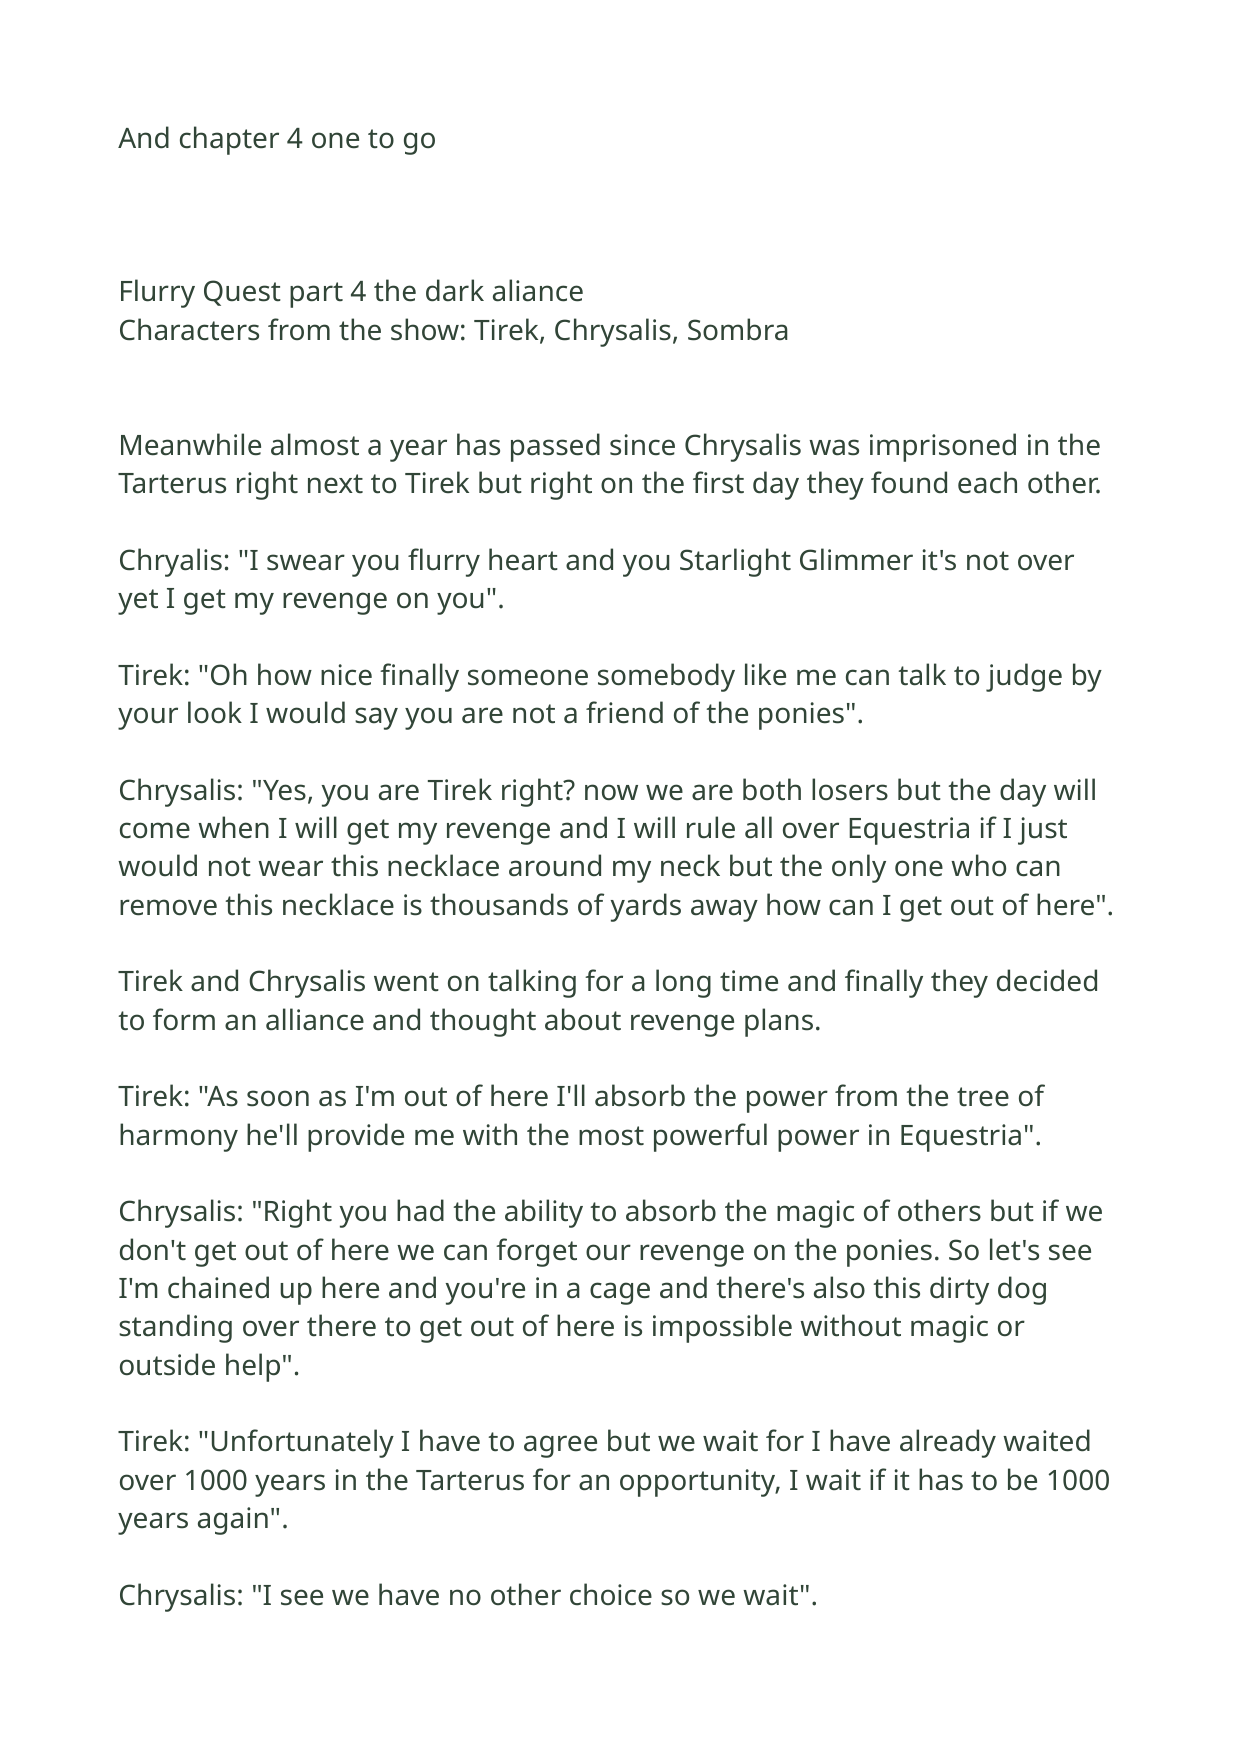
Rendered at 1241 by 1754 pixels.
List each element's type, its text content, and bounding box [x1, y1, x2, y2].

text And chapter 4 one to go Flurry Quest part 4 the dark aliance Characters from the show: Tirek, Chrysalis, Sombra Meanwhile almost a year has passed since Chrysalis was imprisoned in the Tarterus right next to Tirek but right on the first day they found each other. Chryalis: "I swear you flurry heart and you Starlight Glimmer it's not over yet I get my revenge on you". Tirek: "Oh how nice finally someone somebody like me can talk to judge by your look I would say you are not a friend of the ponies". Chrysalis: "Yes, you are Tirek right? now we are both losers but the day will come when I will get my revenge and I will rule all over Equestria if I just would not wear this necklace around my neck but the only one who can remove this necklace is thousands of yards away how can I get out of here". Tirek and Chrysalis went on talking for a long time and finally they decided to form an alliance and thought about revenge plans. Tirek: "As soon as I'm out of here I'll absorb the power from the tree of harmony he'll provide me with the most powerful power in Equestria". Chrysalis: "Right you had the ability to absorb the magic of others but if we don't get out of here we can forget our revenge on the ponies. So let's see I'm chained up here and you're in a cage and there's also this dirty dog standing over there to get out of here is impossible without magic or outside help". Tirek: "Unfortunately I have to agree but we wait for I have already waited over 1000 years in the Tarterus for an opportunity, I wait if it has to be 1000 years again". Chrysalis: "I see we have no other choice so we wait". [118, 118, 1122, 1613]
